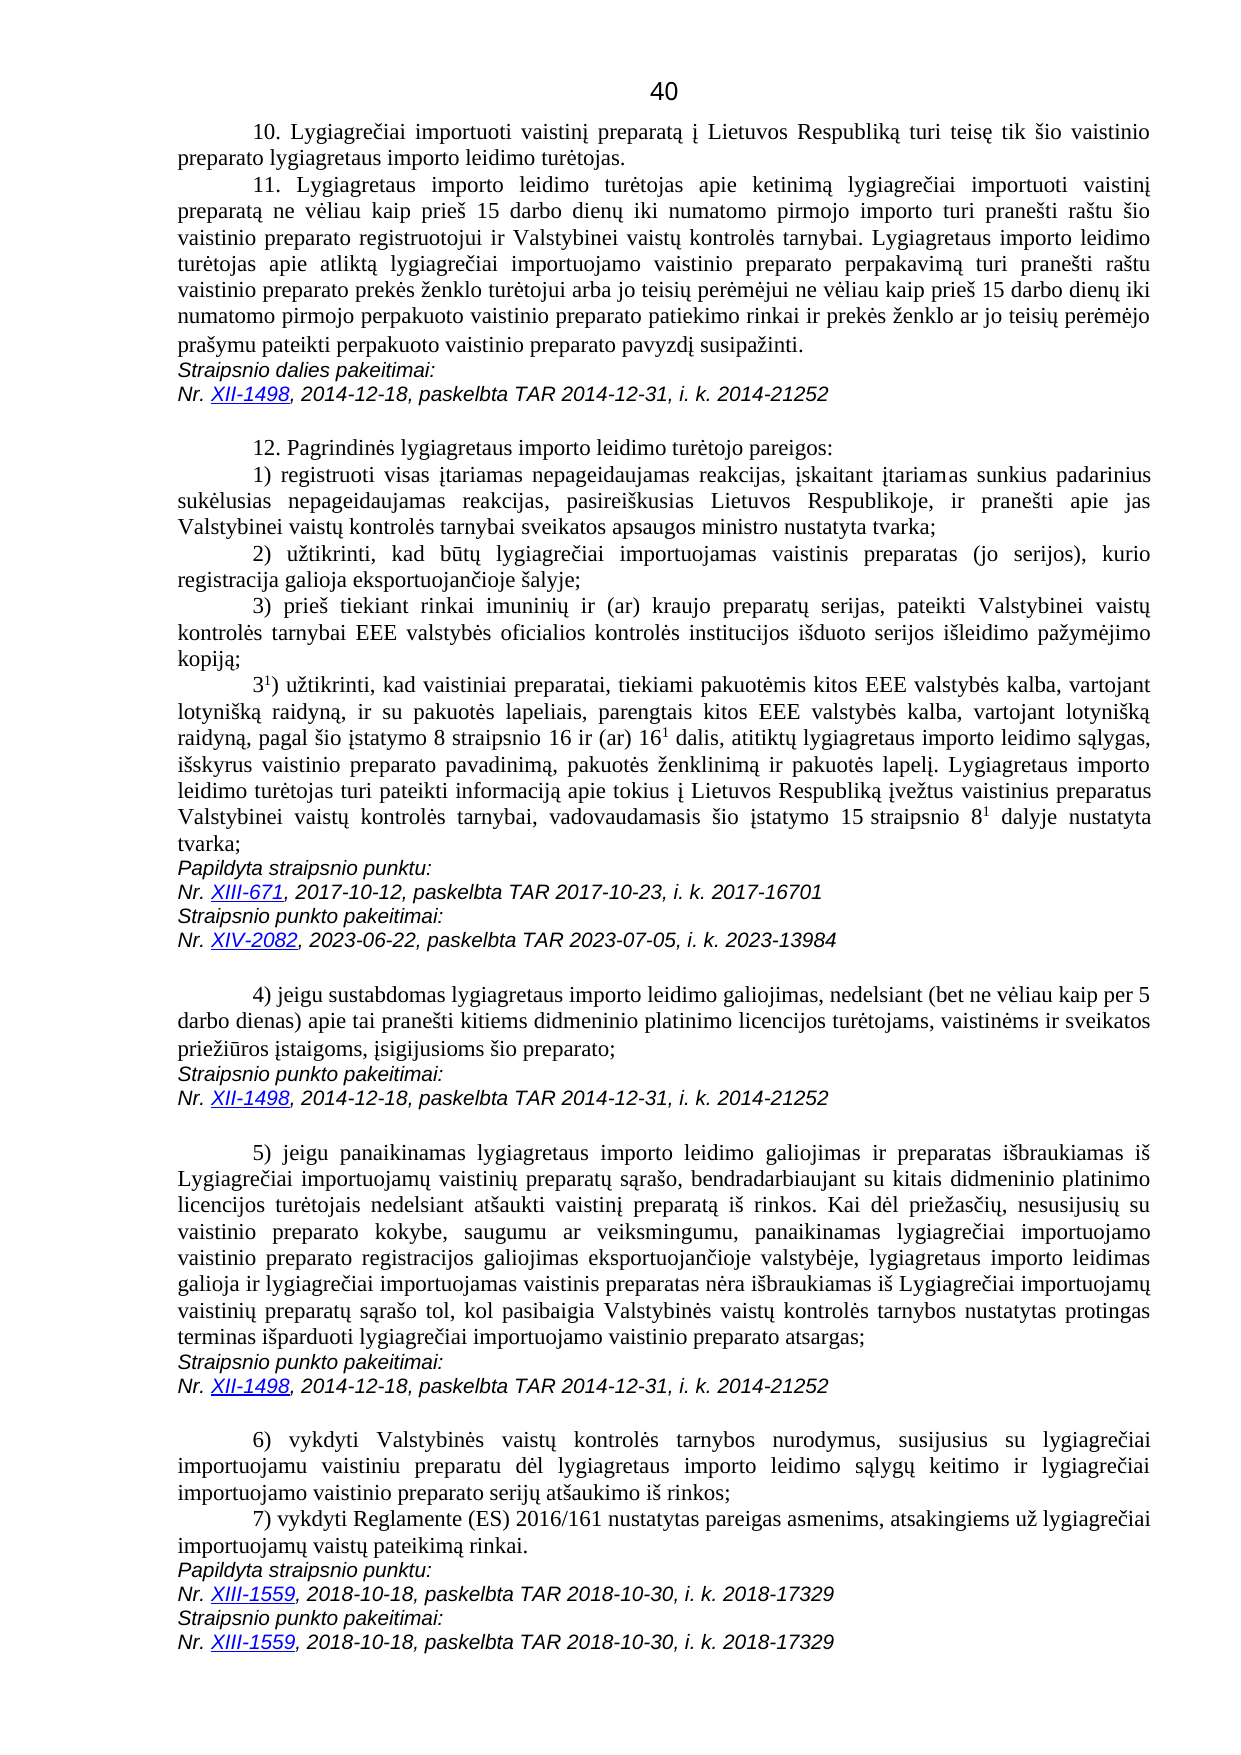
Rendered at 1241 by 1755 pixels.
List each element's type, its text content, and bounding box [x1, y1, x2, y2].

text Straipsnio dalies pakeitimai: [177, 358, 1152, 382]
text 4) jeigu sustabdomas lygiagretaus importo leidimo galiojimas, nedelsiant (bet ne vėliau kaip per 5 darbo dienas) apie tai pranešti kitiems didmeninio platinimo licencijos turėtojams, vaistinėms ir sveikatos priežiūros įstaigoms, įsigijusioms šio preparato; [177, 981, 1152, 1062]
text 31) užtikrinti, kad vaistiniai preparatai, tiekiami pakuotėmis kitos EEE valstybės kalba, vartojant lotynišką raidyną, ir su pakuotės lapeliais, parengtais kitos EEE valstybės kalba, vartojant lotynišką raidyną, pagal šio įstatymo 8 straipsnio 16 ir (ar) 161 dalis, atitiktų lygiagretaus importo leidimo sąlygas, išskyrus vaistinio preparato pavadinimą, pakuotės ženklinimą ir pakuotės lapelį. Lygiagretaus importo leidimo turėtojas turi pateikti informaciją apie tokius į Lietuvos Respubliką įvežtus vaistinius preparatus Valstybinei vaistų kontrolės tarnybai, vadovaudamasis šio įstatymo 15 straipsnio 81 dalyje nustatyta tvarka; [177, 672, 1152, 856]
text 6) vykdyti Valstybinės vaistų kontrolės tarnybos nurodymus, susijusius su lygiagrečiai importuojamu vaistiniu preparatu dėl lygiagretaus importo leidimo sąlygų keitimo ir lygiagrečiai importuojamo vaistinio preparato serijų atšaukimo iš rinkos; [177, 1426, 1152, 1505]
text 3) prieš tiekiant rinkai imuninių ir (ar) kraujo preparatų serijas, pateikti Valstybinei vaistų kontrolės tarnybai EEE valstybės oficialios kontrolės institucijos išduoto serijos išleidimo pažymėjimo kopiją; [177, 592, 1152, 672]
text Nr. XIII-671, 2017-10-12, paskelbta TAR 2017-10-23, i. k. 2017-16701 [177, 880, 1152, 904]
text Straipsnio punkto pakeitimai: [177, 904, 1152, 928]
text Papildyta straipsnio punktu: [177, 1558, 1152, 1582]
text 10. Lygiagrečiai importuoti vaistinį preparatą į Lietuvos Respubliką turi teisę tik šio vaistinio preparato lygiagretaus importo leidimo turėtojas. [177, 118, 1152, 171]
text Papildyta straipsnio punktu: [177, 856, 1152, 880]
text Straipsnio punkto pakeitimai: [177, 1606, 1152, 1630]
text Nr. XIII-1559, 2018-10-18, paskelbta TAR 2018-10-30, i. k. 2018-17329 [177, 1582, 1152, 1606]
text 1) registruoti visas įtariamas nepageidaujamas reakcijas, įskaitant įtariamas sunkius padarinius sukėlusias nepageidaujamas reakcijas, pasireiškusias Lietuvos Respublikoje, ir pranešti apie jas Valstybinei vaistų kontrolės tarnybai sveikatos apsaugos ministro nustatyta tvarka; [177, 461, 1152, 540]
text Nr. XII-1498, 2014-12-18, paskelbta TAR 2014-12-31, i. k. 2014-21252 [177, 1086, 1152, 1110]
text Nr. XII-1498, 2014-12-18, paskelbta TAR 2014-12-31, i. k. 2014-21252 [177, 1373, 1152, 1397]
text 5) jeigu panaikinamas lygiagretaus importo leidimo galiojimas ir preparatas išbraukiamas iš Lygiagrečiai importuojamų vaistinių preparatų sąrašo, bendradarbiaujant su kitais didmeninio platinimo licencijos turėtojais nedelsiant atšaukti vaistinį preparatą iš rinkos. Kai dėl priežasčių, nesusijusių su vaistinio preparato kokybe, saugumu ar veiksmingumu, panaikinamas lygiagrečiai importuojamo vaistinio preparato registracijos galiojimas eksportuojančioje valstybėje, lygiagretaus importo leidimas galioja ir lygiagrečiai importuojamas vaistinis preparatas nėra išbraukiamas iš Lygiagrečiai importuojamų vaistinių preparatų sąrašo tol, kol pasibaigia Valstybinės vaistų kontrolės tarnybos nustatytas protingas terminas išparduoti lygiagrečiai importuojamo vaistinio preparato atsargas; [177, 1139, 1152, 1349]
text Nr. XIV-2082, 2023-06-22, paskelbta TAR 2023-07-05, i. k. 2023-13984 [177, 928, 1152, 952]
text Straipsnio punkto pakeitimai: [177, 1349, 1152, 1373]
text 7) vykdyti Reglamente (ES) 2016/161 nustatytas pareigas asmenims, atsakingiems už lygiagrečiai importuojamų vaistų pateikimą rinkai. [177, 1505, 1152, 1558]
text Nr. XIII-1559, 2018-10-18, paskelbta TAR 2018-10-30, i. k. 2018-17329 [177, 1630, 1152, 1654]
text 11. Lygiagretaus importo leidimo turėtojas apie ketinimą lygiagrečiai importuoti vaistinį preparatą ne vėliau kaip prieš 15 darbo dienų iki numatomo pirmojo importo turi pranešti raštu šio vaistinio preparato registruotojui ir Valstybinei vaistų kontrolės tarnybai. Lygiagretaus importo leidimo turėtojas apie atliktą lygiagrečiai importuojamo vaistinio preparato perpakavimą turi pranešti raštu vaistinio preparato prekės ženklo turėtojui arba jo teisių perėmėjui ne vėliau kaip prieš 15 darbo dienų iki numatomo pirmojo perpakuoto vaistinio preparato patiekimo rinkai ir prekės ženklo ar jo teisių perėmėjo prašymu pateikti perpakuoto vaistinio preparato pavyzdį susipažinti. [177, 171, 1152, 358]
text 12. Pagrindinės lygiagretaus importo leidimo turėtojo pareigos: [177, 434, 1152, 461]
text 2) užtikrinti, kad būtų lygiagrečiai importuojamas vaistinis preparatas (jo serijos), kurio registracija galioja eksportuojančioje šalyje; [177, 540, 1152, 592]
text Nr. XII-1498, 2014-12-18, paskelbta TAR 2014-12-31, i. k. 2014-21252 [177, 382, 1152, 406]
text Straipsnio punkto pakeitimai: [177, 1062, 1152, 1086]
